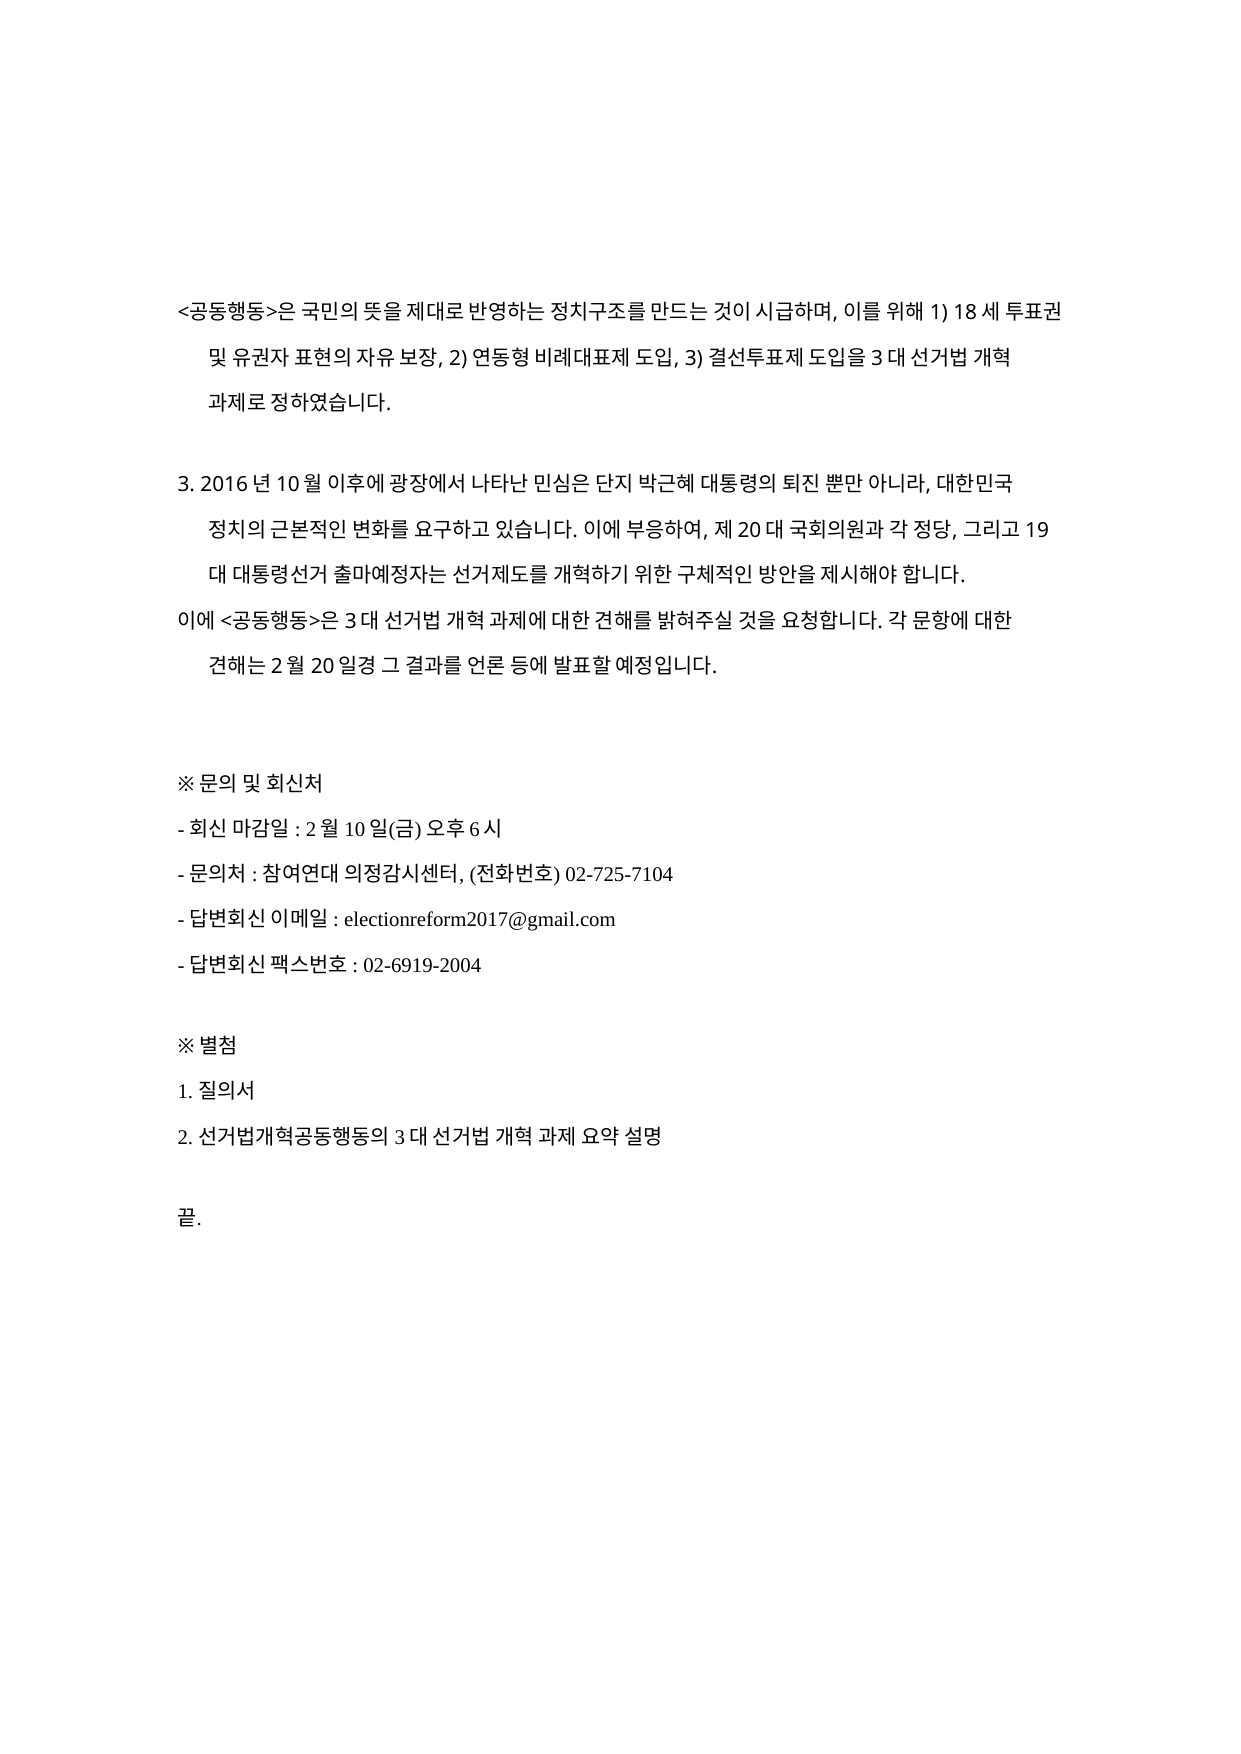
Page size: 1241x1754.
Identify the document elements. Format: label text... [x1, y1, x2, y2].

text - 답변회신 팩스번호 : 02-6919-2004 [177, 948, 1063, 978]
text 이에 <공동행동>은 3대 선거법 개혁 과제에 대한 견해를 밝혀주실 것을 요청합니다. 각 문항에 대한 견해는 2월 20일경 그 결과를 언론 등에 발표할 예정입니다. [177, 604, 1063, 679]
text - 답변회신 이메일 : electionreform2017@gmail.com [177, 903, 1063, 933]
text ※ 문의 및 회신처 [177, 767, 1063, 797]
text <공동행동>은 국민의 뜻을 제대로 반영하는 정치구조를 만드는 것이 시급하며, 이를 위해 1) 18세 투표권 및 유권자 표현의 자유 보장, 2) 연동형 비례대표제 도입, 3) 결선투표제 도입을 3대 선거법 개혁 과제로 정하였습니다. [177, 295, 1063, 416]
text 1. 질의서 [177, 1075, 1063, 1105]
text - 회신 마감일 : 2월 10일(금) 오후6시 [177, 812, 1063, 842]
text ※ 별첨 [177, 1029, 1063, 1059]
text 끝. [177, 1201, 1063, 1232]
text - 문의처 : 참여연대 의정감시센터, (전화번호) 02-725-7104 [177, 857, 1063, 888]
text 3. 2016년 10월 이후에 광장에서 나타난 민심은 단지 박근혜 대통령의 퇴진 뿐만 아니라, 대한민국 정치의 근본적인 변화를 요구하고 있습니다. 이에 부응하여, 제20대 국회의원과 각 정당, 그리고 19대 대통령선거 출마예정자는 선거제도를 개혁하기 위한 구체적인 방안을 제시해야 합니다. [177, 468, 1063, 589]
text 2. 선거법개혁공동행동의 3대 선거법 개혁 과제 요약 설명 [177, 1120, 1063, 1150]
